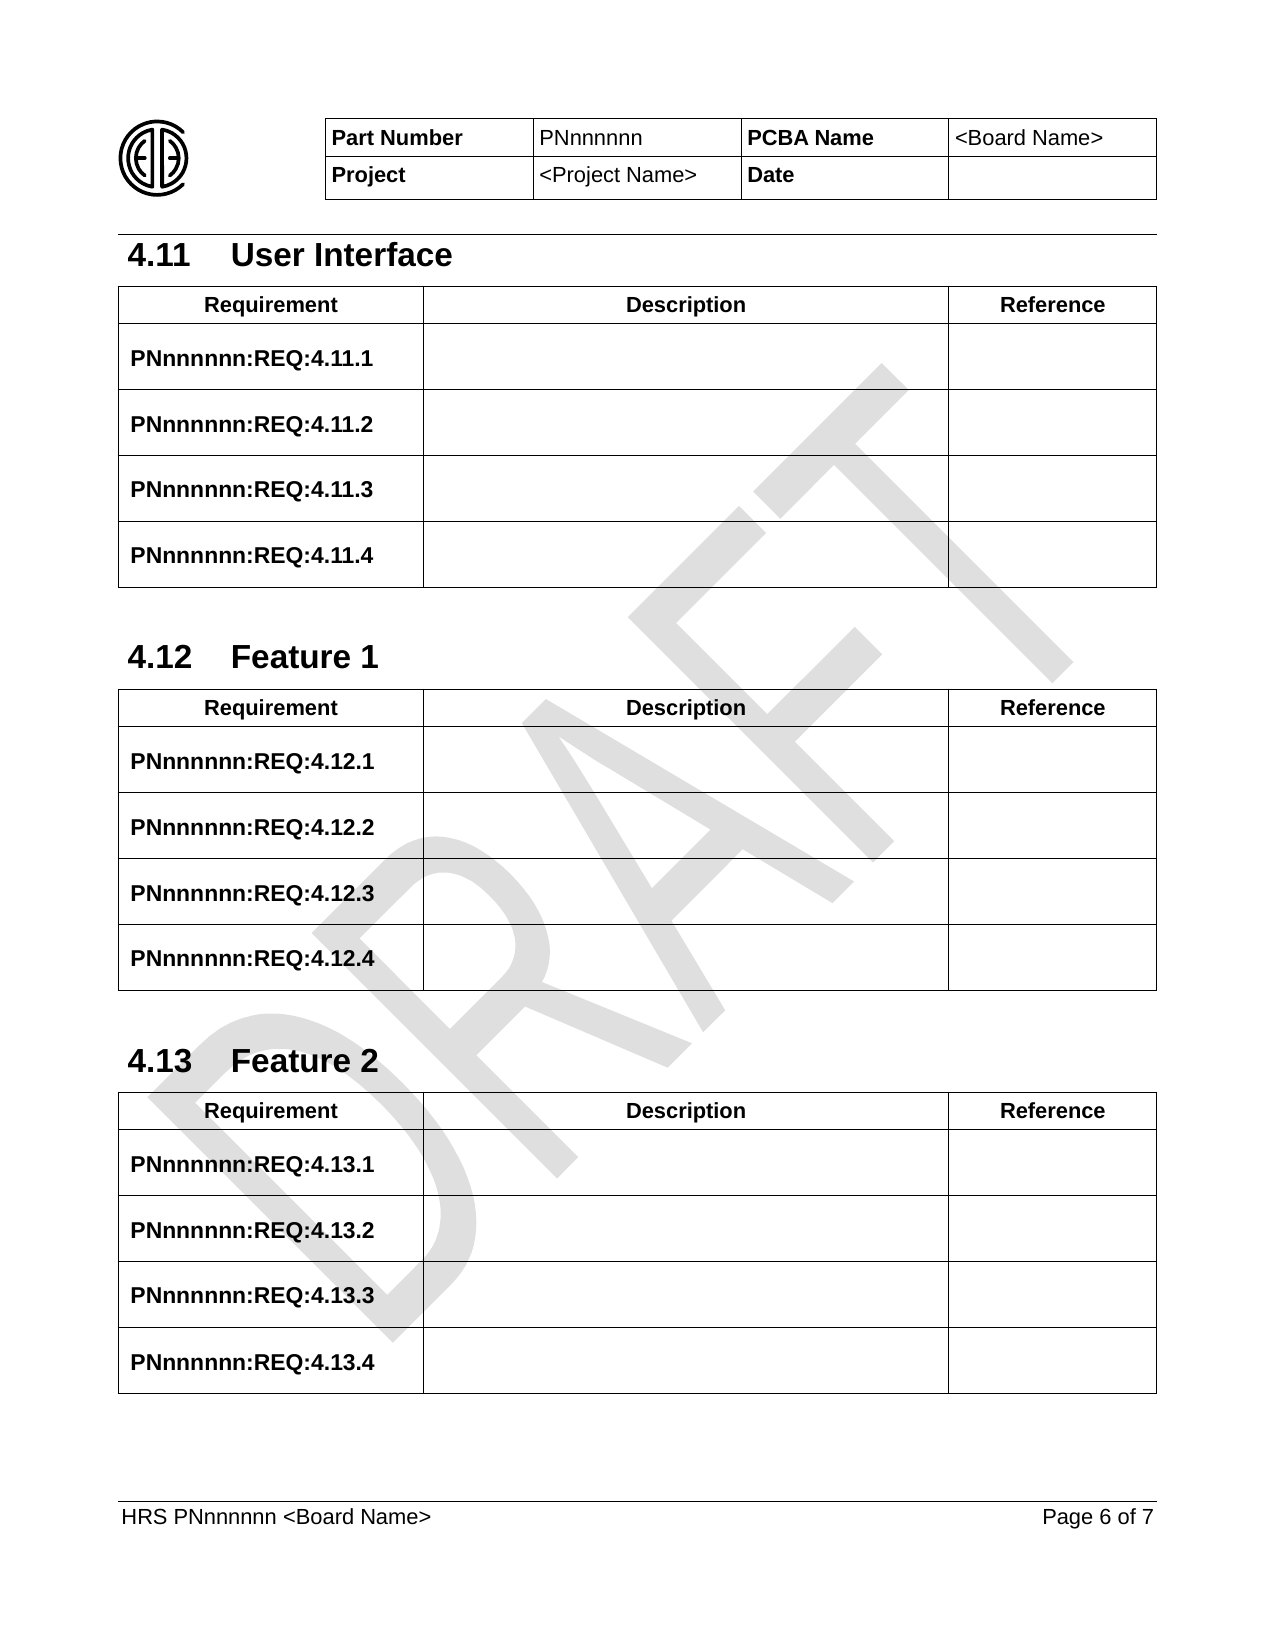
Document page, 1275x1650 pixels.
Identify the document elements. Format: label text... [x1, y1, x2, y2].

table_cell [424, 1196, 440, 1256]
table_header [424, 1093, 506, 1129]
subtitle Feature 2 [354, 1041, 456, 1079]
table_header Requirement [196, 1093, 402, 1129]
table_cell [424, 1328, 948, 1393]
table_cell [410, 1314, 423, 1327]
table_header Reference [949, 1093, 1156, 1129]
table_cell [119, 727, 423, 792]
table_cell [949, 1196, 1156, 1261]
table_cell [119, 925, 367, 990]
table_cell [119, 1196, 310, 1261]
table_cell [949, 390, 1156, 455]
table_header Requirement [119, 287, 423, 323]
table_cell [596, 793, 709, 858]
table_cell [543, 925, 677, 990]
table_cell [424, 456, 889, 521]
table_cell [424, 1161, 438, 1195]
table_cell [119, 1262, 376, 1327]
table_cell [949, 859, 1156, 924]
subtitle User Interface [118, 235, 1157, 273]
table_cell [119, 324, 423, 389]
table_header [119, 1093, 178, 1129]
table_cell [675, 925, 948, 990]
table_header Description [516, 1093, 948, 1129]
subtitle [862, 638, 1044, 676]
table_cell [424, 793, 600, 858]
table_header Reference [949, 690, 1156, 726]
table_header Description [424, 690, 735, 726]
subtitle Feature 1 [118, 638, 685, 676]
subtitle Feature 2 [478, 1041, 1157, 1079]
table_cell [356, 1262, 418, 1294]
table_cell [856, 390, 948, 455]
table_cell [714, 522, 948, 587]
table_cell [635, 859, 680, 887]
table_cell [424, 390, 853, 455]
table_cell [469, 1196, 948, 1261]
table_cell [290, 1196, 423, 1261]
table_cell [495, 859, 639, 924]
table_cell [735, 850, 755, 858]
table_cell [424, 1262, 948, 1327]
table_header Requirement [119, 690, 423, 726]
table_cell [848, 793, 948, 858]
table_cell [949, 1328, 1156, 1393]
table_cell [119, 456, 423, 521]
table_cell [949, 522, 1156, 587]
table_cell [424, 925, 515, 990]
table_cell [935, 522, 948, 535]
table_cell [949, 793, 1156, 858]
subtitle Feature 2 [220, 1049, 351, 1079]
table_cell [424, 727, 561, 792]
table_cell [424, 873, 509, 924]
table_cell [707, 793, 867, 858]
table_cell [119, 522, 423, 587]
table_cell [595, 727, 801, 792]
table_cell [949, 324, 1156, 389]
subtitle Feature 2 [118, 1041, 203, 1079]
table_cell [424, 522, 721, 587]
table_cell [424, 324, 948, 389]
table_cell [375, 879, 423, 924]
table_cell [119, 390, 423, 455]
table_cell [949, 727, 1156, 792]
table_cell [361, 925, 423, 990]
table_cell [949, 1262, 1156, 1327]
table_cell [869, 456, 948, 521]
table_cell [119, 1130, 244, 1195]
table_cell [949, 1130, 1156, 1195]
table_cell [119, 1328, 423, 1393]
table_header Description [424, 287, 948, 323]
table_header Reference [949, 287, 1156, 323]
table_header Description [745, 690, 790, 713]
table_cell [796, 727, 948, 792]
table_cell [119, 793, 423, 858]
subtitle [1051, 638, 1157, 676]
table_header Description [812, 690, 948, 726]
table_cell [673, 859, 948, 924]
table_cell [443, 1130, 948, 1195]
table_cell [561, 739, 646, 792]
table_cell [949, 456, 1156, 521]
table_cell [119, 859, 384, 924]
table_cell [949, 925, 1156, 990]
table_cell [224, 1130, 423, 1195]
subtitle [693, 638, 842, 676]
